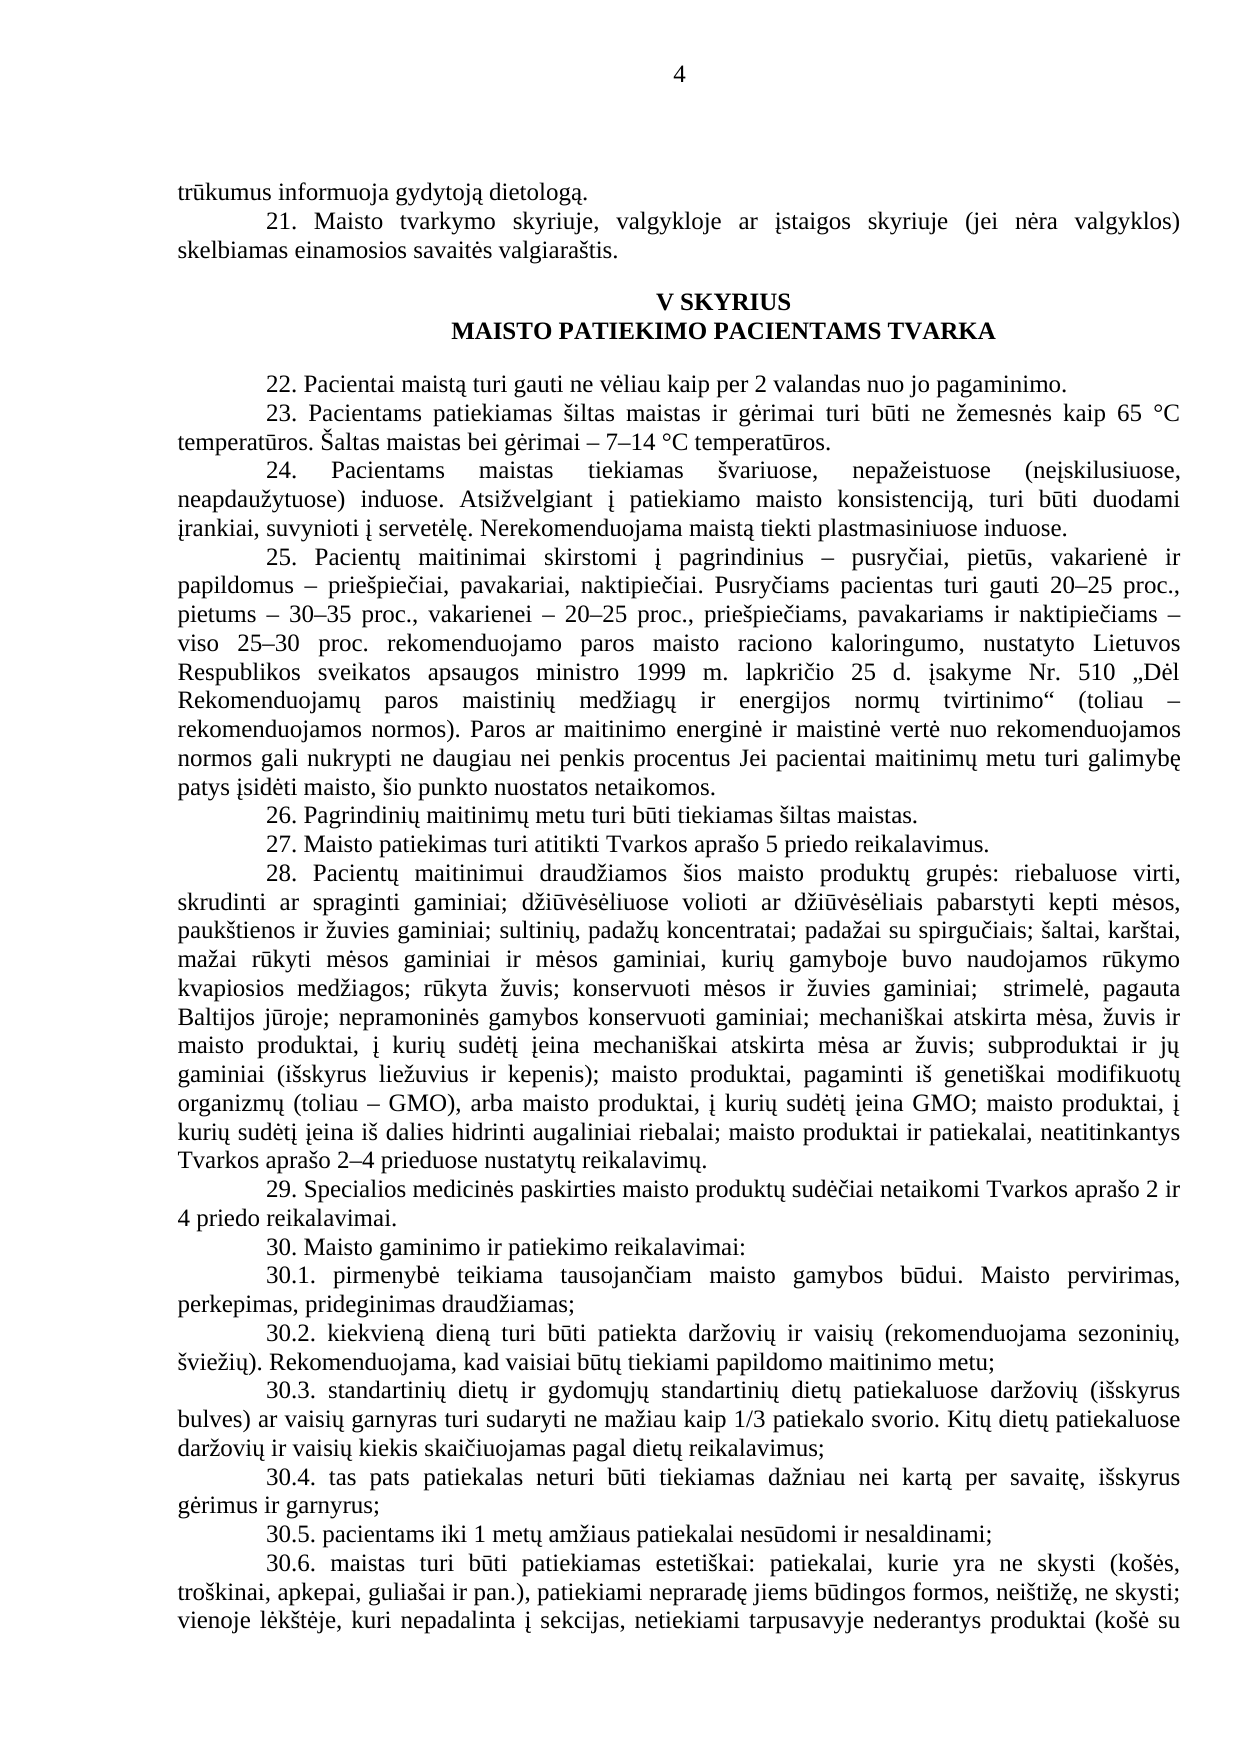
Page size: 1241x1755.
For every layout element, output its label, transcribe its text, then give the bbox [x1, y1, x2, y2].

text 25. Pacientų maitinimai skirstomi į pagrindinius ‒ pusryčiai, pietūs, vakarienė ir papildomus ‒ priešpiečiai, pavakariai, naktipiečiai. Pusryčiams pacientas turi gauti 20–25 proc., pietums – 30–35 proc., vakarienei – 20–25 proc., priešpiečiams, pavakariams ir naktipiečiams – viso 25–30 proc. rekomenduojamo paros maisto raciono kaloringumo, nustatyto Lietuvos Respublikos sveikatos apsaugos ministro 1999 m. lapkričio 25 d. įsakyme Nr. 510 „Dėl Rekomenduojamų paros maistinių medžiagų ir energijos normų tvirtinimo“ (toliau – rekomenduojamos normos). Paros ar maitinimo energinė ir maistinė vertė nuo rekomenduojamos normos gali nukrypti ne daugiau nei penkis procentus Jei pacientai maitinimų metu turi galimybę patys įsidėti maisto, šio punkto nuostatos netaikomos. [177, 542, 1181, 800]
text 30.3. standartinių dietų ir gydomųjų standartinių dietų patiekaluose daržovių (išskyrus bulves) ar vaisių garnyras turi sudaryti ne mažiau kaip 1/3 patiekalo svorio. Kitų dietų patiekaluose daržovių ir vaisių kiekis skaičiuojamas pagal dietų reikalavimus; [177, 1375, 1181, 1462]
text 27. Maisto patiekimas turi atitikti Tvarkos aprašo 5 priedo reikalavimus. [177, 829, 1181, 858]
text 30.5. pacientams iki 1 metų amžiaus patiekalai nesūdomi ir nesaldinami; [177, 1519, 1181, 1548]
text 24. Pacientams maistas tiekiamas švariuose, nepažeistuose (neįskilusiuose, neapdaužytuose) induose. Atsižvelgiant į patiekiamo maisto konsistenciją, turi būti duodami įrankiai, suvynioti į servetėlę. Nerekomenduojama maistą tiekti plastmasiniuose induose. [177, 455, 1181, 542]
text 30. Maisto gaminimo ir patiekimo reikalavimai: [177, 1232, 1181, 1260]
text V SKYRIUS [177, 287, 1181, 316]
text trūkumus informuoja gydytoją dietologą. [177, 177, 1181, 206]
text 23. Pacientams patiekiamas šiltas maistas ir gėrimai turi būti ne žemesnės kaip 65 °C temperatūros. Šaltas maistas bei gėrimai ‒ 7‒14 °C temperatūros. [177, 398, 1181, 455]
text 26. Pagrindinių maitinimų metu turi būti tiekiamas šiltas maistas. [177, 800, 1181, 829]
text 30.2. kiekvieną dieną turi būti patiekta daržovių ir vaisių (rekomenduojama sezoninių, šviežių). Rekomenduojama, kad vaisiai būtų tiekiami papildomo maitinimo metu; [177, 1318, 1181, 1375]
text 30.4. tas pats patiekalas neturi būti tiekiamas dažniau nei kartą per savaitę, išskyrus gėrimus ir garnyrus; [177, 1462, 1181, 1519]
text 29. Specialios medicinės paskirties maisto produktų sudėčiai netaikomi Tvarkos aprašo 2 ir 4 priedo reikalavimai. [177, 1174, 1181, 1232]
text 30.6. maistas turi būti patiekiamas estetiškai: patiekalai, kurie yra ne skysti (košės, troškinai, apkepai, guliašai ir pan.), patiekiami nepraradę jiems būdingos formos, neištižę, ne skysti; vienoje lėkštėje, kuri nepadalinta į sekcijas, netiekiami tarpusavyje nederantys produktai (košė su [177, 1548, 1181, 1634]
text MAISTO PATIEKIMO PACIENTAMS TVARKA [177, 316, 1181, 345]
text 28. Pacientų maitinimui draudžiamos šios maisto produktų grupės: riebaluose virti, skrudinti ar spraginti gaminiai; džiūvėsėliuose volioti ar džiūvėsėliais pabarstyti kepti mėsos, paukštienos ir žuvies gaminiai; sultinių, padažų koncentratai; padažai su spirgučiais; šaltai, karštai, mažai rūkyti mėsos gaminiai ir mėsos gaminiai, kurių gamyboje buvo naudojamos rūkymo kvapiosios medžiagos; rūkyta žuvis; konservuoti mėsos ir žuvies gaminiai; strimelė, pagauta Baltijos jūroje; nepramoninės gamybos konservuoti gaminiai; mechaniškai atskirta mėsa, žuvis ir maisto produktai, į kurių sudėtį įeina mechaniškai atskirta mėsa ar žuvis; subproduktai ir jų gaminiai (išskyrus liežuvius ir kepenis); maisto produktai, pagaminti iš genetiškai modifikuotų organizmų (toliau – GMO), arba maisto produktai, į kurių sudėtį įeina GMO; maisto produktai, į kurių sudėtį įeina iš dalies hidrinti augaliniai riebalai; maisto produktai ir patiekalai, neatitinkantys Tvarkos aprašo 2‒4 prieduose nustatytų reikalavimų. [177, 858, 1181, 1174]
text 22. Pacientai maistą turi gauti ne vėliau kaip per 2 valandas nuo jo pagaminimo. [177, 369, 1181, 398]
text 21. Maisto tvarkymo skyriuje, valgykloje ar įstaigos skyriuje (jei nėra valgyklos) skelbiamas einamosios savaitės valgiaraštis. [177, 206, 1181, 263]
text 30.1. pirmenybė teikiama tausojančiam maisto gamybos būdui. Maisto pervirimas, perkepimas, prideginimas draudžiamas; [177, 1260, 1181, 1318]
